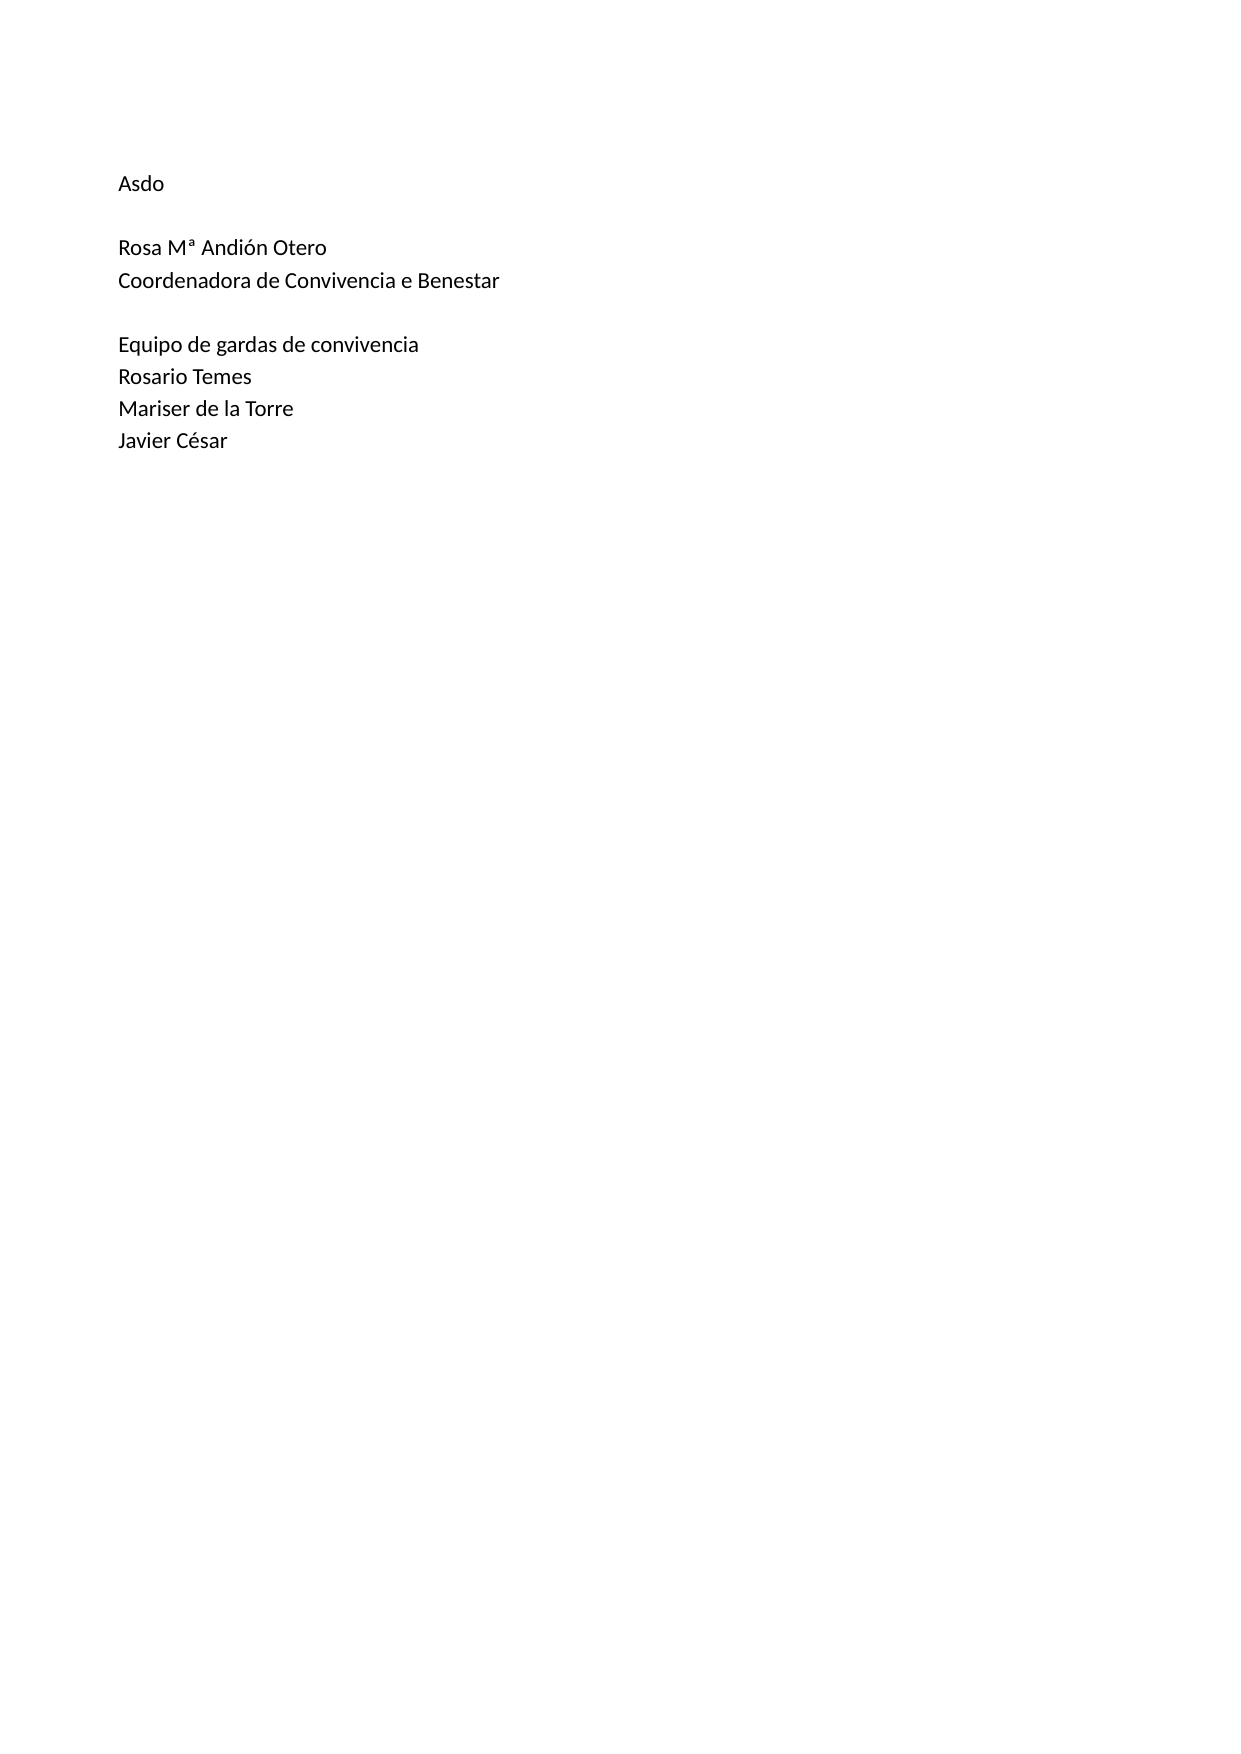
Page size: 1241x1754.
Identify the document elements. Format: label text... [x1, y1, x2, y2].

text Rosario Temes [118, 362, 1158, 390]
text Rosa Mª Andión Otero [118, 233, 1158, 262]
text Javier César [118, 427, 1158, 455]
text Asdo [118, 169, 1158, 197]
text Coordenadora de Convivencia e Benestar [118, 266, 1158, 294]
text Mariser de la Torre [118, 394, 1158, 422]
text Equipo de gardas de convivencia [118, 330, 1158, 358]
